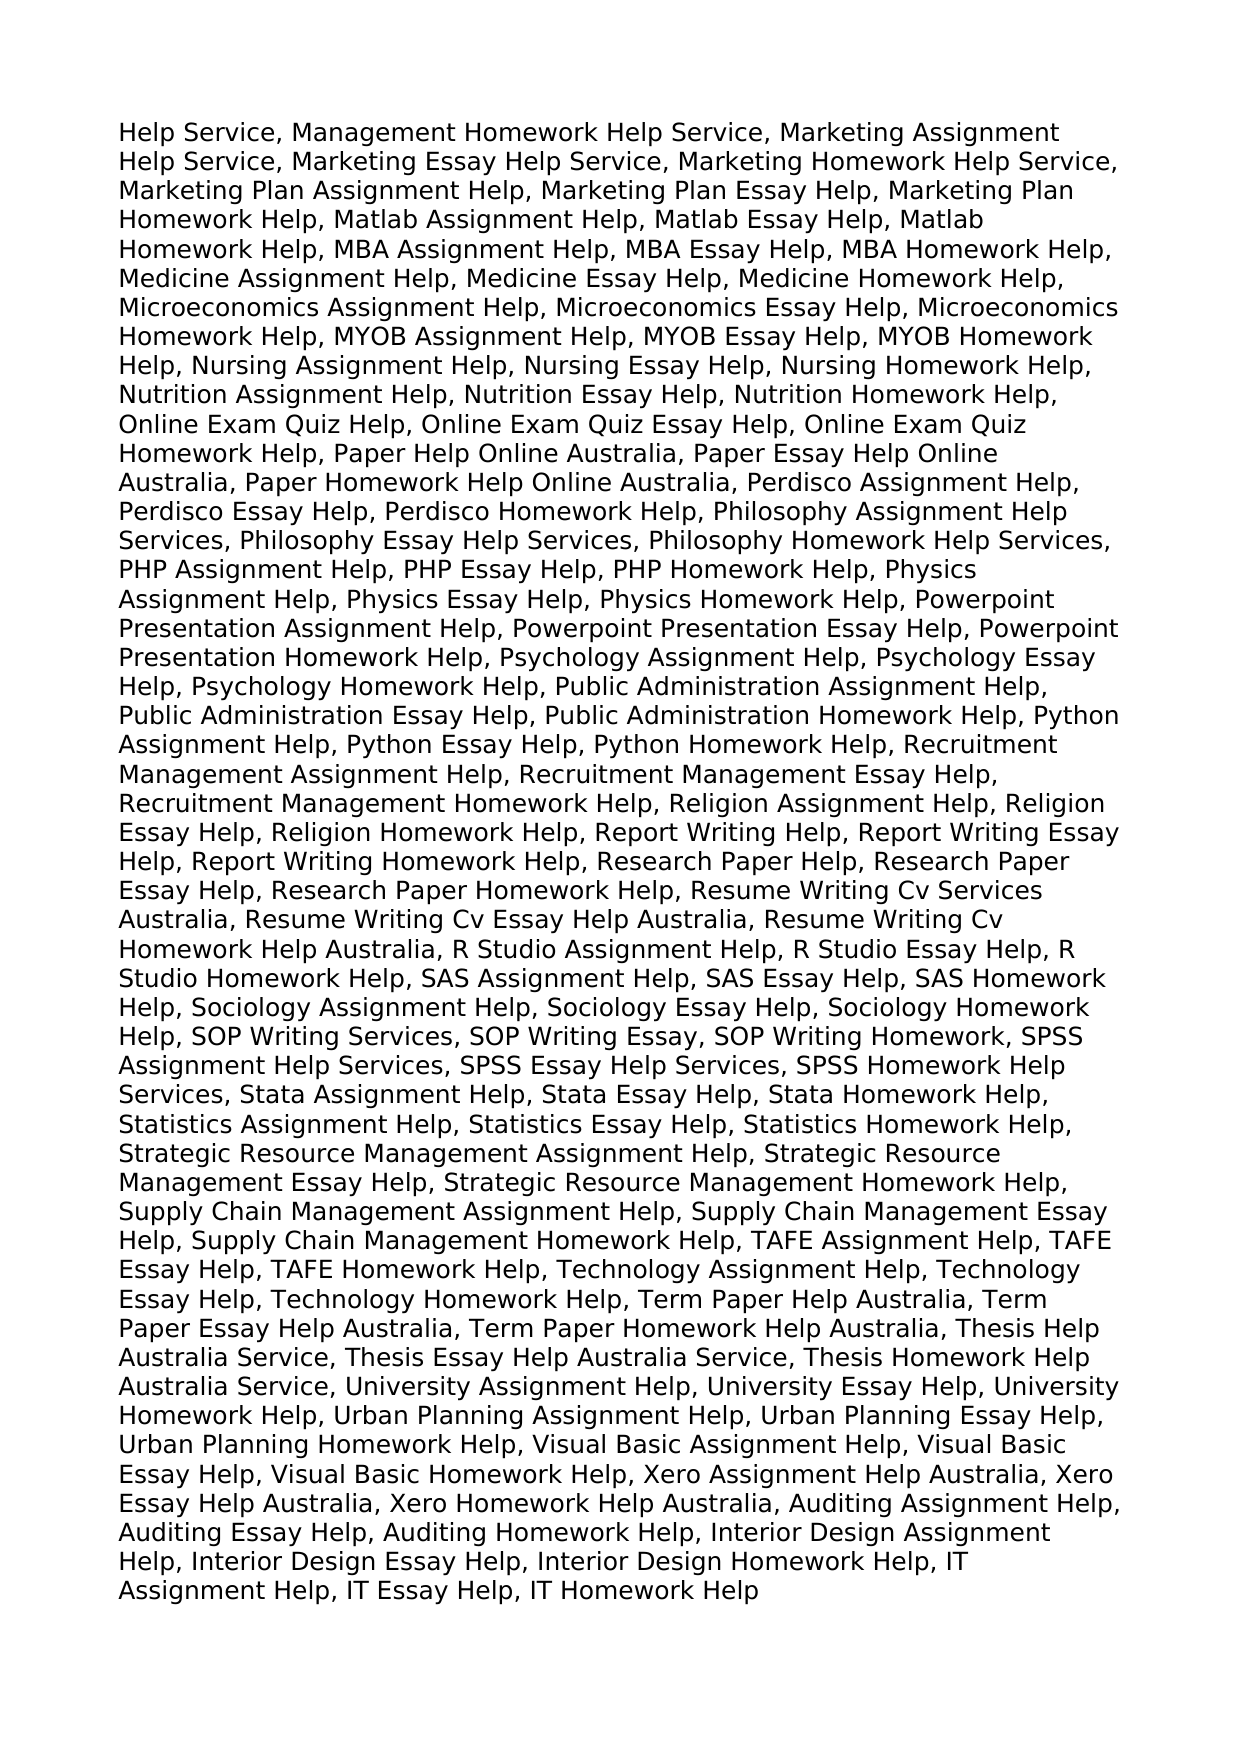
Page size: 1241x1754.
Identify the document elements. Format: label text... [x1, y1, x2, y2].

text Help Service, Management Homework Help Service, Marketing Assignment Help Service, Marketing Essay Help Service, Marketing Homework Help Service, Marketing Plan Assignment Help, Marketing Plan Essay Help, Marketing Plan Homework Help, Matlab Assignment Help, Matlab Essay Help, Matlab Homework Help, MBA Assignment Help, MBA Essay Help, MBA Homework Help, Medicine Assignment Help, Medicine Essay Help, Medicine Homework Help, Microeconomics Assignment Help, Microeconomics Essay Help, Microeconomics Homework Help, MYOB Assignment Help, MYOB Essay Help, MYOB Homework Help, Nursing Assignment Help, Nursing Essay Help, Nursing Homework Help, Nutrition Assignment Help, Nutrition Essay Help, Nutrition Homework Help, Online Exam Quiz Help, Online Exam Quiz Essay Help, Online Exam Quiz Homework Help, Paper Help Online Australia, Paper Essay Help Online Australia, Paper Homework Help Online Australia, Perdisco Assignment Help, Perdisco Essay Help, Perdisco Homework Help, Philosophy Assignment Help Services, Philosophy Essay Help Services, Philosophy Homework Help Services, PHP Assignment Help, PHP Essay Help, PHP Homework Help, Physics Assignment Help, Physics Essay Help, Physics Homework Help, Powerpoint Presentation Assignment Help, Powerpoint Presentation Essay Help, Powerpoint Presentation Homework Help, Psychology Assignment Help, Psychology Essay Help, Psychology Homework Help, Public Administration Assignment Help, Public Administration Essay Help, Public Administration Homework Help, Python Assignment Help, Python Essay Help, Python Homework Help, Recruitment Management Assignment Help, Recruitment Management Essay Help, Recruitment Management Homework Help, Religion Assignment Help, Religion Essay Help, Religion Homework Help, Report Writing Help, Report Writing Essay Help, Report Writing Homework Help, Research Paper Help, Research Paper Essay Help, Research Paper Homework Help, Resume Writing Cv Services Australia, Resume Writing Cv Essay Help Australia, Resume Writing Cv Homework Help Australia, R Studio Assignment Help, R Studio Essay Help, R Studio Homework Help, SAS Assignment Help, SAS Essay Help, SAS Homework Help, Sociology Assignment Help, Sociology Essay Help, Sociology Homework Help, SOP Writing Services, SOP Writing Essay, SOP Writing Homework, SPSS Assignment Help Services, SPSS Essay Help Services, SPSS Homework Help Services, Stata Assignment Help, Stata Essay Help, Stata Homework Help, Statistics Assignment Help, Statistics Essay Help, Statistics Homework Help, Strategic Resource Management Assignment Help, Strategic Resource Management Essay Help, Strategic Resource Management Homework Help, Supply Chain Management Assignment Help, Supply Chain Management Essay Help, Supply Chain Management Homework Help, TAFE Assignment Help, TAFE Essay Help, TAFE Homework Help, Technology Assignment Help, Technology Essay Help, Technology Homework Help, Term Paper Help Australia, Term Paper Essay Help Australia, Term Paper Homework Help Australia, Thesis Help Australia Service, Thesis Essay Help Australia Service, Thesis Homework Help Australia Service, University Assignment Help, University Essay Help, University Homework Help, Urban Planning Assignment Help, Urban Planning Essay Help, Urban Planning Homework Help, Visual Basic Assignment Help, Visual Basic Essay Help, Visual Basic Homework Help, Xero Assignment Help Australia, Xero Essay Help Australia, Xero Homework Help Australia, Auditing Assignment Help, Auditing Essay Help, Auditing Homework Help, Interior Design Assignment Help, Interior Design Essay Help, Interior Design Homework Help, IT Assignment Help, IT Essay Help, IT Homework Help [118, 118, 1122, 1606]
